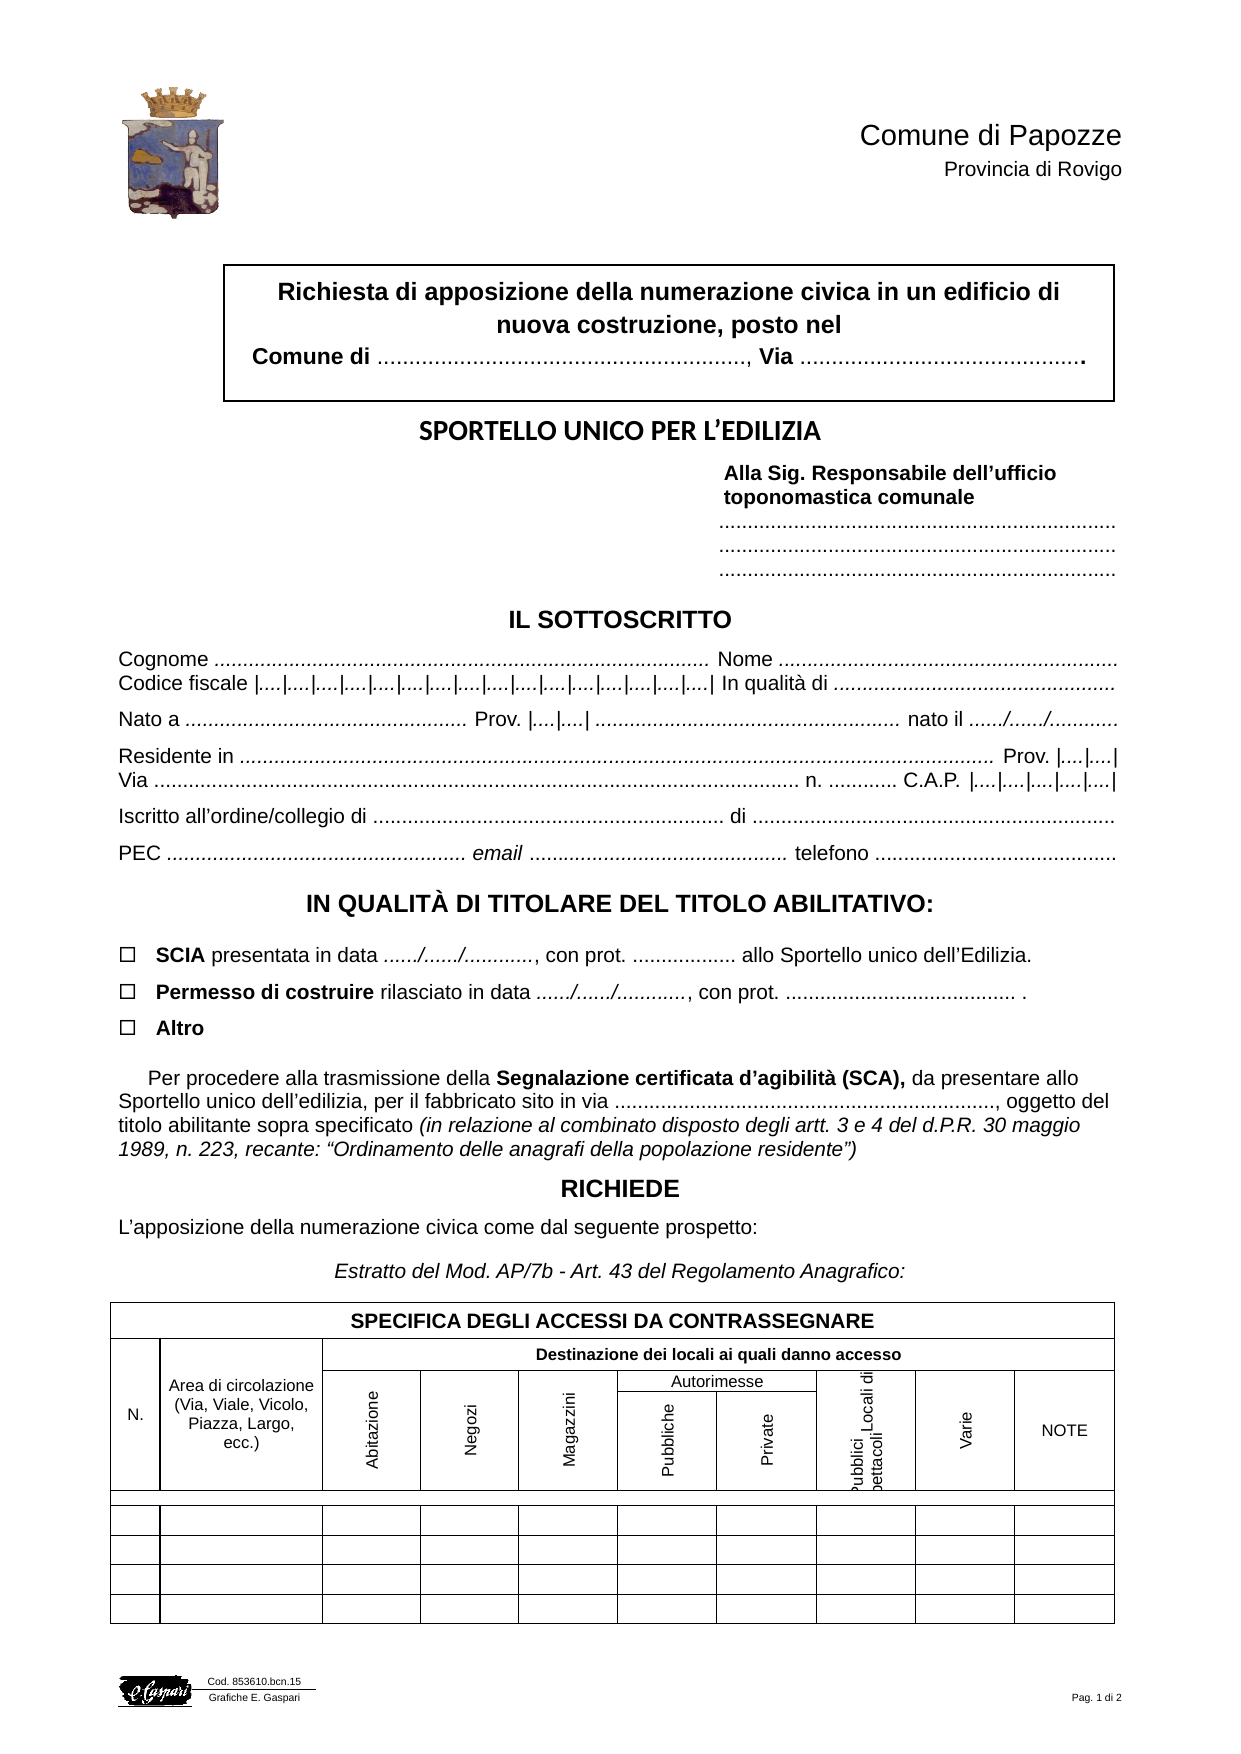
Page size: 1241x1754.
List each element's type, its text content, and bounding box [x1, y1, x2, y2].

picture [118, 1674, 192, 1706]
table_cell [519, 1595, 617, 1623]
table_cell [160, 1491, 322, 1505]
table_cell [717, 1565, 816, 1594]
text ..................................................................... [718, 532, 1122, 556]
table_cell Varie [916, 1371, 1014, 1489]
table_cell [916, 1536, 1014, 1564]
table_cell [618, 1595, 716, 1623]
table_cell [1014, 1491, 1114, 1505]
subtitle RICHIEDE [118, 1174, 1122, 1202]
table_cell [1015, 1595, 1114, 1623]
table_cell [618, 1491, 717, 1505]
table_cell [817, 1536, 915, 1564]
table_cell [1015, 1565, 1114, 1594]
table_cell [1015, 1506, 1114, 1534]
table_header SPECIFICA DEGLI ACCESSI DA CONTRASSEGNARE [111, 1303, 1114, 1338]
table_cell [717, 1506, 816, 1534]
table_cell [916, 1506, 1014, 1534]
text Nato a ................................................. Prov. |....|....| ..................................................... nato il ....../....../............ [118, 707, 1122, 731]
text ..................................................................... [718, 556, 1122, 580]
table_cell [519, 1491, 617, 1505]
table_cell [618, 1506, 716, 1534]
table_cell [323, 1506, 420, 1534]
table_cell Private [717, 1392, 816, 1489]
table_cell [111, 1506, 159, 1534]
text Residente in ................................................................................................................................... Prov. |....|....| Via ................................................................................................................ n. ............ C.A.P. |....|....|....|....|....| [118, 743, 1122, 791]
list Permesso di costruire rilasciato in data ....../....../............, con prot. ........................................ . [118, 980, 1122, 1004]
table_cell [1015, 1536, 1114, 1564]
picture [122, 87, 224, 219]
table_cell [817, 1595, 915, 1623]
text IN QUALITÀ DI TITOLARE DEL TITOLO ABILITATIVO: [118, 889, 1122, 918]
table_cell [111, 1595, 159, 1623]
table_cell [161, 1536, 322, 1564]
table_cell [916, 1595, 1014, 1623]
text Alla Sig. Responsabile dell’ufficio [118, 461, 1122, 484]
text Iscritto all’ordine/collegio di ............................................................. di ............................................................... [118, 804, 1122, 828]
table_cell [161, 1595, 322, 1623]
table_cell [717, 1491, 816, 1505]
table_cell Area di circolazione (Via, Viale, Vicolo, Piazza, Largo, ecc.) [161, 1339, 322, 1489]
text ..................................................................... [718, 508, 1122, 532]
table_cell [322, 1491, 421, 1505]
table_cell [421, 1506, 518, 1534]
text toponomastica comunale [118, 484, 1122, 508]
table_cell [161, 1506, 322, 1534]
table_cell [323, 1595, 420, 1623]
table_cell [323, 1536, 420, 1564]
table_cell [816, 1491, 916, 1505]
table_cell [421, 1595, 518, 1623]
table_cell Negozi [421, 1371, 518, 1489]
list Altro [118, 1016, 1122, 1040]
table_cell [916, 1491, 1014, 1505]
text Comune di Papozze [224, 118, 1122, 152]
text Cognome ...................................................................................... Nome ........................................................... Codice fiscale |....|....|....|....|....|....|....|....|....|....|....|....|....|....|....|....| In qualità di ................................................. [118, 647, 1122, 694]
text Estratto del Mod. AP/7b - Art. 43 del Regolamento Anagrafico: [118, 1258, 1122, 1282]
text IL SOTTOSCRITTO [118, 605, 1122, 634]
table_cell [916, 1565, 1014, 1594]
table_cell [717, 1595, 816, 1623]
table_cell [111, 1491, 160, 1505]
table_cell [421, 1565, 518, 1594]
table_cell [421, 1491, 519, 1505]
table_cell [111, 1536, 159, 1564]
table_cell Locali di Pubblici spettacoli [817, 1371, 915, 1489]
table_cell [717, 1536, 816, 1564]
table_cell [618, 1536, 716, 1564]
text L’apposizione della numerazione civica come dal seguente prospetto: [118, 1215, 1122, 1239]
table_cell NOTE [1015, 1371, 1114, 1489]
table_cell [111, 1565, 159, 1594]
table_cell Pubbliche [618, 1392, 716, 1489]
text PEC .................................................... email ............................................. telefono .......................................... [118, 840, 1122, 864]
text Per procedere alla trasmissione della Segnalazione certificata d’agibilità (SCA), da presentare allo Sportello unico dell’edilizia, per il fabbricato sito in via .................................................................., oggetto del titolo abilitante sopra specificato (in relazione al combinato disposto degli artt. 3 e 4 del d.P.R. 30 maggio 1989, n. 223, recante: “Ordinamento delle anagrafi della popolazione residente”) [118, 1065, 1122, 1161]
text Provincia di Rovigo [224, 157, 1122, 181]
table_cell [618, 1565, 716, 1594]
table_cell [519, 1536, 617, 1564]
table_cell [161, 1565, 322, 1594]
table_cell [817, 1506, 915, 1534]
list SCIA presentata in data ....../....../............, con prot. .................. allo Sportello unico dell’Edilizia. [118, 943, 1122, 967]
table_cell [519, 1565, 617, 1594]
subtitle SPORTELLO UNICO PER L’EDILIZIA [118, 412, 1122, 447]
table_cell Autorimesse [618, 1371, 816, 1391]
table_cell [421, 1536, 518, 1564]
table_cell Magazzini [519, 1371, 617, 1489]
table_cell [817, 1565, 915, 1594]
table_cell Destinazione dei locali ai quali danno accesso [323, 1339, 1114, 1370]
table_cell [519, 1506, 617, 1534]
table_cell [323, 1565, 420, 1594]
table_cell Abitazione [323, 1371, 420, 1489]
table_cell N. [111, 1339, 159, 1489]
